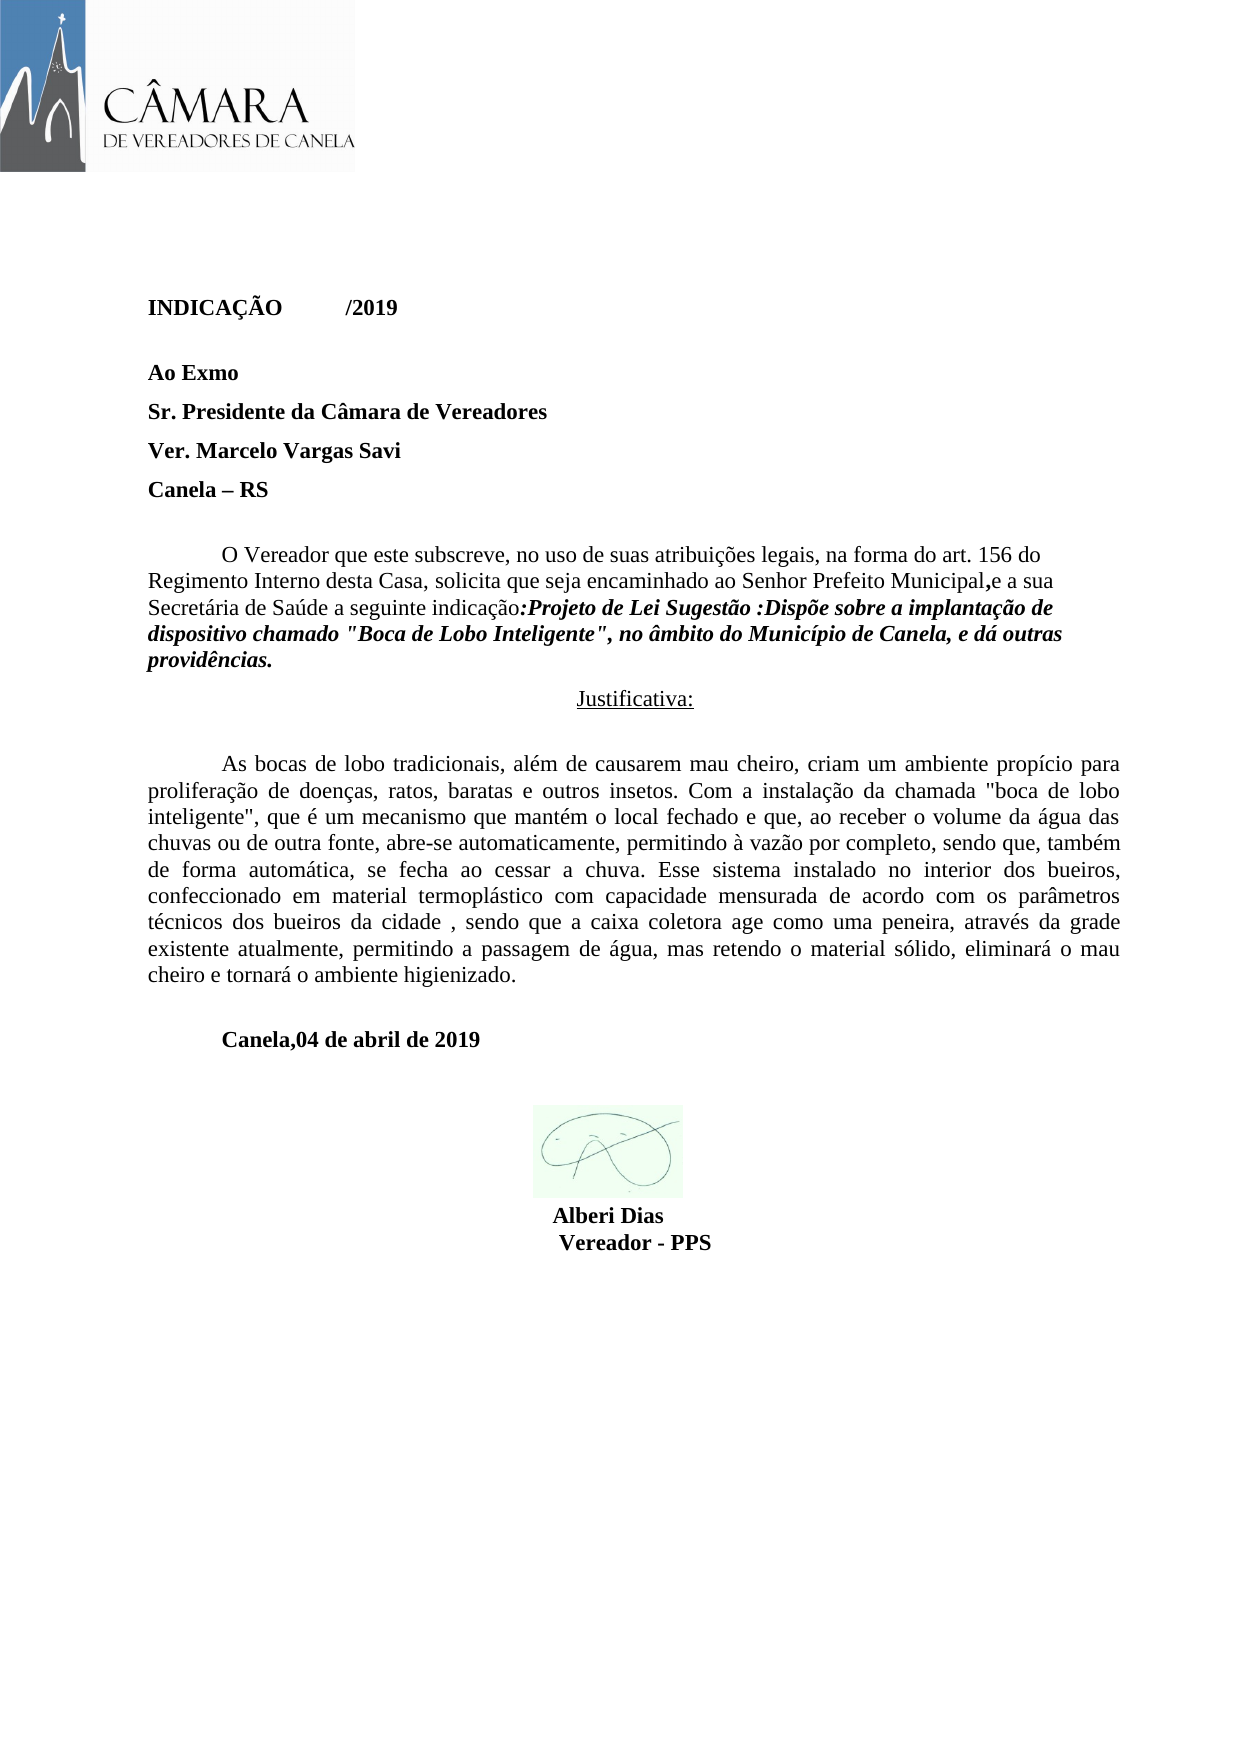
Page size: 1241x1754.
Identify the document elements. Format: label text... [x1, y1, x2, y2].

text As bocas de lobo tradicionais, além de causarem mau cheiro, criam um ambiente propício para proliferação de doenças, ratos, baratas e outros insetos. Com a instalação da chamada "boca de lobo inteligente", que é um mecanismo que mantém o local fechado e que, ao receber o volume da água das chuvas ou de outra fonte, abre-se automaticamente, permitindo à vazão por completo, sendo que, também de forma automática, se fecha ao cessar a chuva. Esse sistema instalado no interior dos bueiros, confeccionado em material termoplástico com capacidade mensurada de acordo com os parâmetros técnicos dos bueiros da cidade , sendo que a caixa coletora age como uma peneira, através da grade existente atualmente, permitindo a passagem de água, mas retendo o material sólido, eliminará o mau cheiro e tornará o ambiente higienizado. [148, 750, 1122, 987]
picture [533, 1105, 683, 1198]
picture [0, 0, 355, 172]
text Vereador - PPS [148, 1229, 1122, 1255]
text Justificativa: [148, 685, 1122, 711]
text O Vereador que este subscreve, no uso de suas atribuições legais, na forma do art. 156 do Regimento Interno desta Casa, solicita que seja encaminhado ao Senhor Prefeito Municipal,e a sua Secretária de Saúde a seguinte indicação:Projeto de Lei Sugestão :Dispõe sobre a implantação de dispositivo chamado "Boca de Lobo Inteligente", no âmbito do Município de Canela, e dá outras providências. [148, 541, 1122, 673]
text Canela,04 de abril de 2019 [148, 1000, 1122, 1053]
text Ao Exmo [148, 359, 1122, 385]
text Alberi Dias [148, 1203, 1122, 1229]
text Sr. Presidente da Câmara de Vereadores [148, 398, 1122, 424]
text Canela – RS [148, 476, 1122, 502]
text INDICAÇÃO /2019 [148, 294, 1122, 320]
text Ver. Marcelo Vargas Savi [148, 437, 1122, 463]
